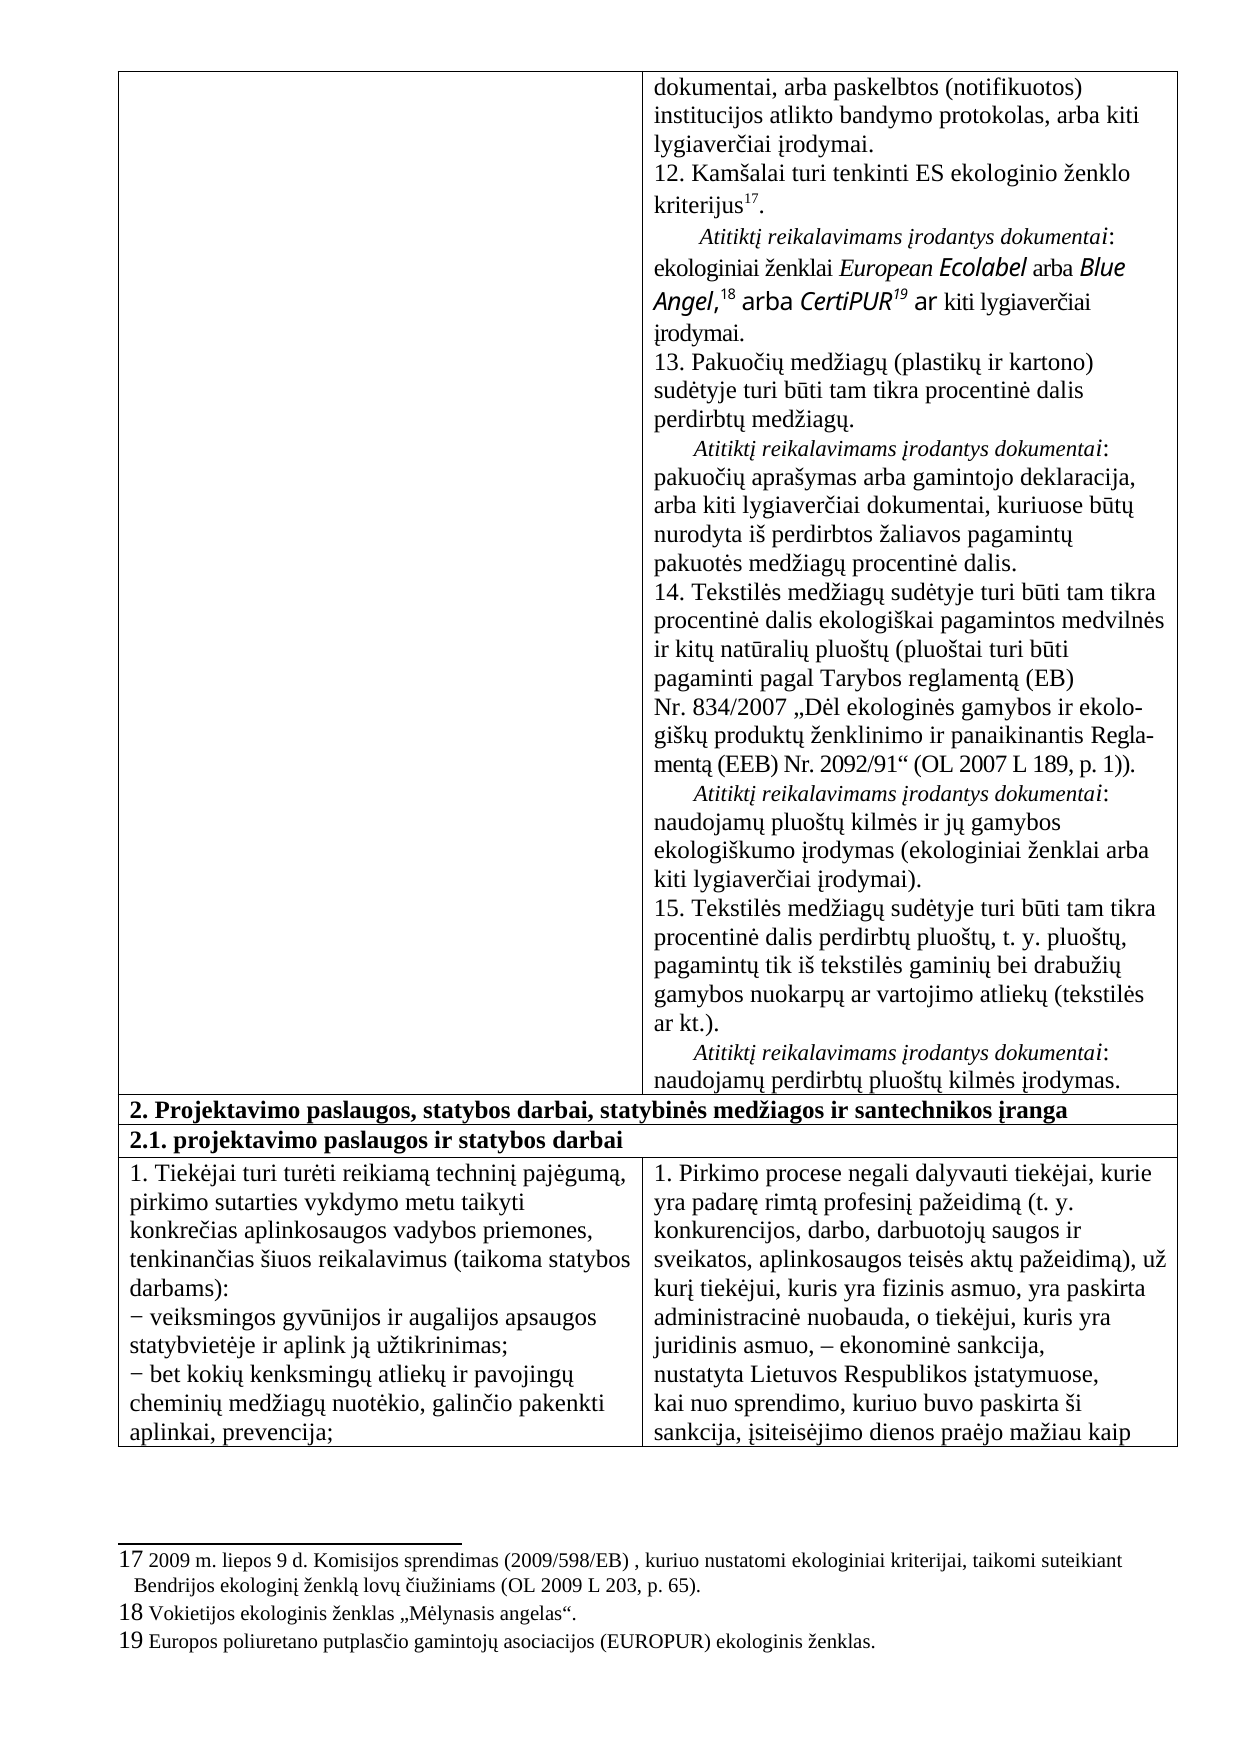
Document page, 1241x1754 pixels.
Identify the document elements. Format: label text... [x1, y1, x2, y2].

table_cell 2.1. projektavimo paslaugos ir statybos darbai [119, 1125, 1177, 1157]
table_cell 2. Projektavimo paslaugos, statybos darbai, statybinės medžiagos ir santechnikos įranga [119, 1095, 1177, 1124]
table_cell dokumentai, arba paskelbtos (notifikuotos) institucijos atlikto bandymo protokolas, arba kiti lygiaverčiai įrodymai. 12. Kamšalai turi tenkinti ES ekologinio ženklo kriterijus. Atitiktį reikalavimams įrodantys dokumentai: ekologiniai ženklai European Ecolabel arba Blue Angel, arba CertiPUR ar kiti lygiaverčiai įrodymai. 13. Pakuočių medžiagų (plastikų ir kartono) sudėtyje turi būti tam tikra procentinė dalis perdirbtų medžiagų. Atitiktį reikalavimams įrodantys dokumentai: pakuočių aprašymas arba gamintojo deklaracija, arba kiti lygiaverčiai dokumentai, kuriuose būtų nurodyta iš perdirbtos žaliavos pagamintų pakuotės medžiagų procentinė dalis. 14. Tekstilės medžiagų sudėtyje turi būti tam tikra procentinė dalis ekologiškai pagamintos medvilnės ir kitų natūralių pluoštų (pluoštai turi būti pagaminti pagal Tarybos reglamentą (EB) Nr. 834/2007 „Dėl ekologinės gamybos ir ekolo-giškų produktų ženklinimo ir panaikinantis Regla-mentą (EEB) Nr. 2092/91“ (OL 2007 L 189, p. 1)). Atitiktį reikalavimams įrodantys dokumentai: naudojamų pluoštų kilmės ir jų gamybos ekologiškumo įrodymas (ekologiniai ženklai arba kiti lygiaverčiai įrodymai). 15. Tekstilės medžiagų sudėtyje turi būti tam tikra procentinė dalis perdirbtų pluoštų, t. y. pluoštų, pagamintų tik iš tekstilės gaminių bei drabužių gamybos nuokarpų ar vartojimo atliekų (tekstilės ar kt.). Atitiktį reikalavimams įrodantys dokumentai: naudojamų perdirbtų pluoštų kilmės įrodymas. [643, 72, 1177, 1094]
table_cell 1. Pirkimo procese negali dalyvauti tiekėjai, kurie yra padarę rimtą profesinį pažeidimą (t. y. konkurencijos, darbo, darbuotojų saugos ir sveikatos, aplinkosaugos teisės aktų pažeidimą), už kurį tiekėjui, kuris yra fizinis asmuo, yra paskirta administracinė nuobauda, o tiekėjui, kuris yra juridinis asmuo, – ekonominė sankcija, nustatyta Lietuvos Respublikos įstatymuose, kai nuo sprendimo, kuriuo buvo paskirta ši sankcija, įsiteisėjimo dienos praėjo mažiau kaip [643, 1158, 1177, 1446]
table_cell [119, 72, 642, 1094]
table_cell 1. Tiekėjai turi turėti reikiamą techninį pajėgumą, pirkimo sutarties vykdymo metu taikyti konkrečias aplinkosaugos vadybos priemones, tenkinančias šiuos reikalavimus (taikoma statybos darbams): − veiksmingos gyvūnijos ir augalijos apsaugos statybvietėje ir aplink ją užtikrinimas; − bet kokių kenksmingų atliekų ir pavojingų cheminių medžiagų nuotėkio, galinčio pakenkti aplinkai, prevencija; [119, 1158, 642, 1446]
